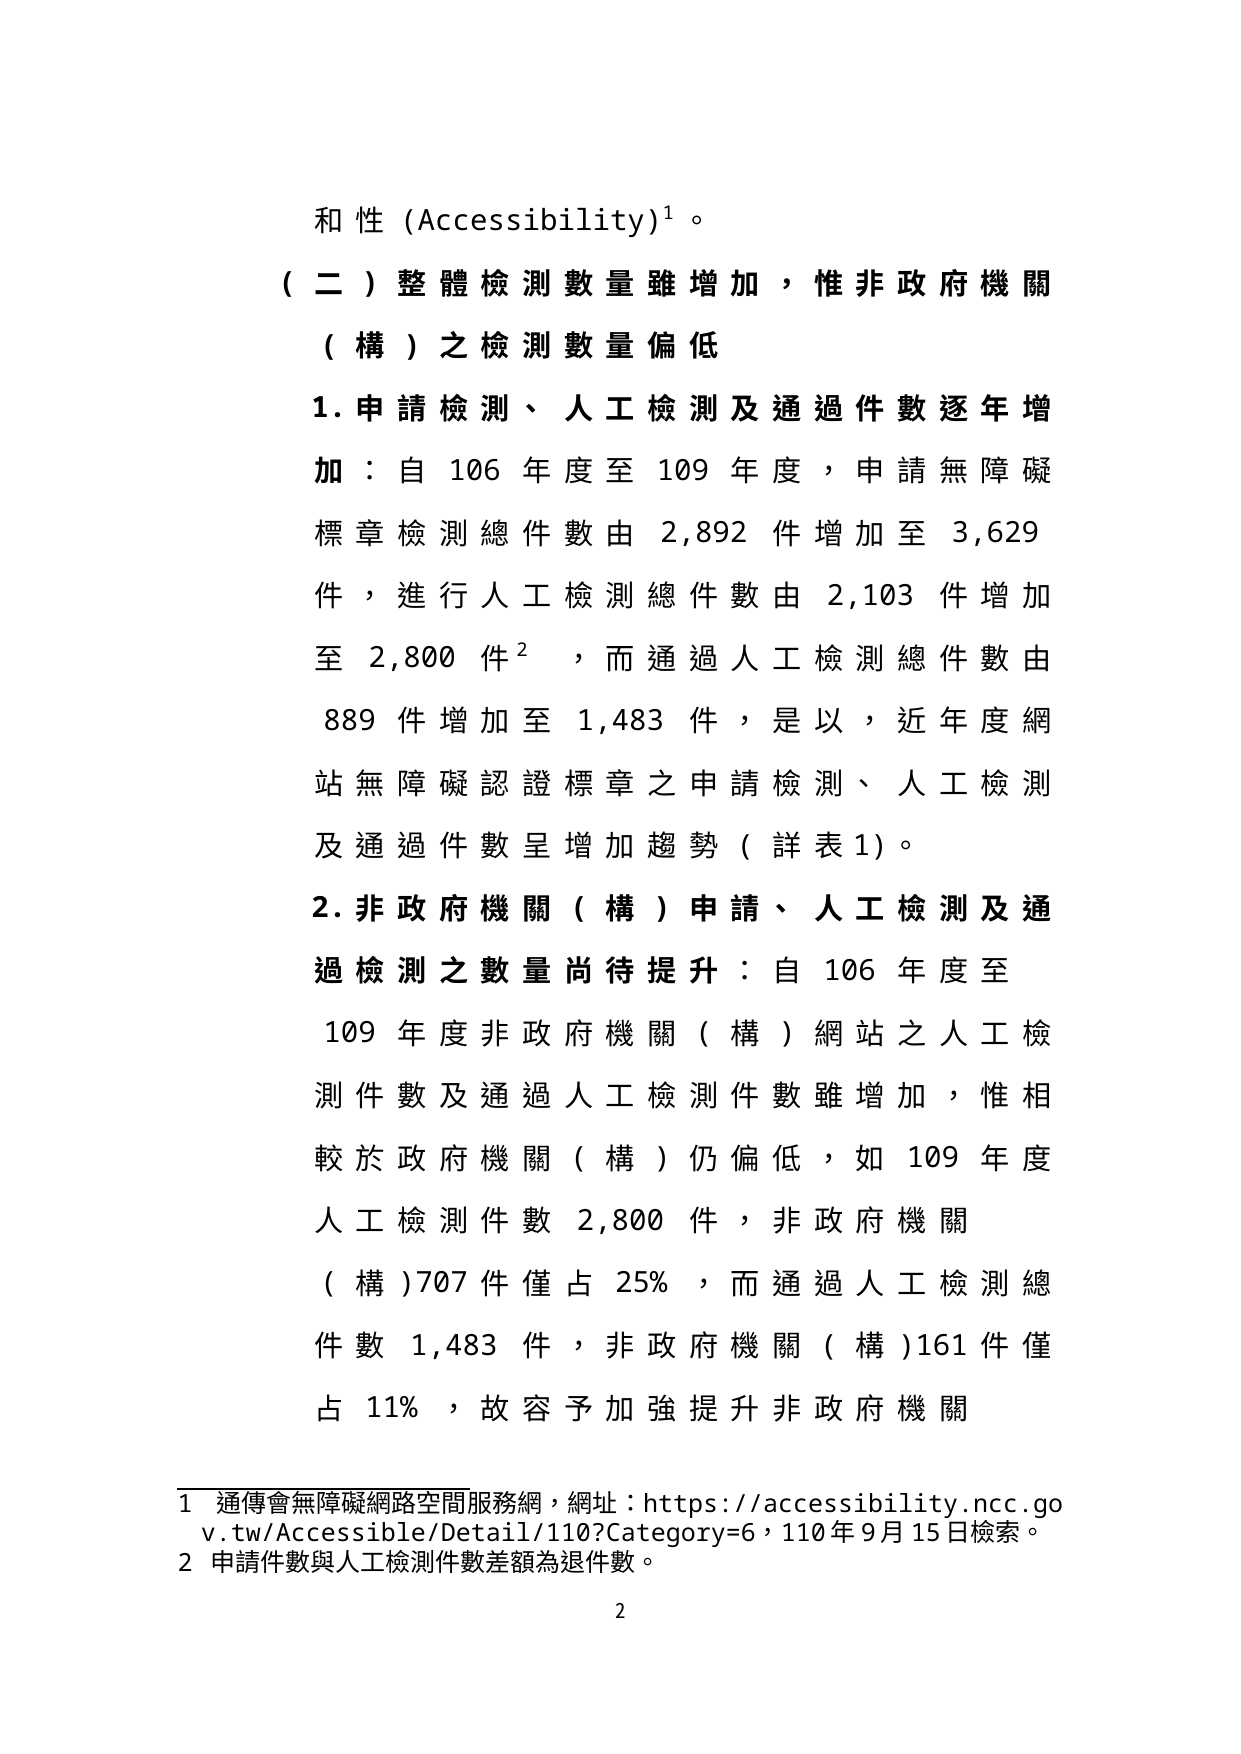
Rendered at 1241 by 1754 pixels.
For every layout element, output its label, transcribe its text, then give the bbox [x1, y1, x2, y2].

text 1.申請檢測、人工檢測及通過件數逐年增加：自106年度至109年度，申請無障礙標章檢測總件數由2,892件增加至3,629件，進行人工檢測總件數由2,103件增加至2,800件，而通過人工檢測總件數由889件增加至1,483件，是以，近年度網站無障礙認證標章之申請檢測、人工檢測及通過件數呈增加趨勢(詳表1)。 [271, 365, 1058, 865]
text 和性(Accessibility)。 [271, 177, 1058, 240]
text 2.非政府機關(構)申請、人工檢測及通過檢測之數量尚待提升：自106年度至109年度非政府機關(構)網站之人工檢測件數及通過人工檢測件數雖增加，惟相較於政府機關(構)仍偏低，如109年度人工檢測件數2,800件，非政府機關(構)707件僅占25%，而通過人工檢測總件數1,483件，非政府機關(構)161件僅占11%，故容予加強提升非政府機關 [271, 865, 1058, 1427]
text 申請件數與人工檢測件數差額為退件數。 [177, 1548, 1063, 1577]
text 通傳會無障礙網路空間服務網，網址：https://accessibility.ncc.gov.tw/Accessible/Detail/110?Category=6，110年9月15日檢索。 [177, 1489, 1063, 1548]
text (二)整體檢測數量雖增加，惟非政府機關(構)之檢測數量偏低 [242, 240, 1058, 365]
